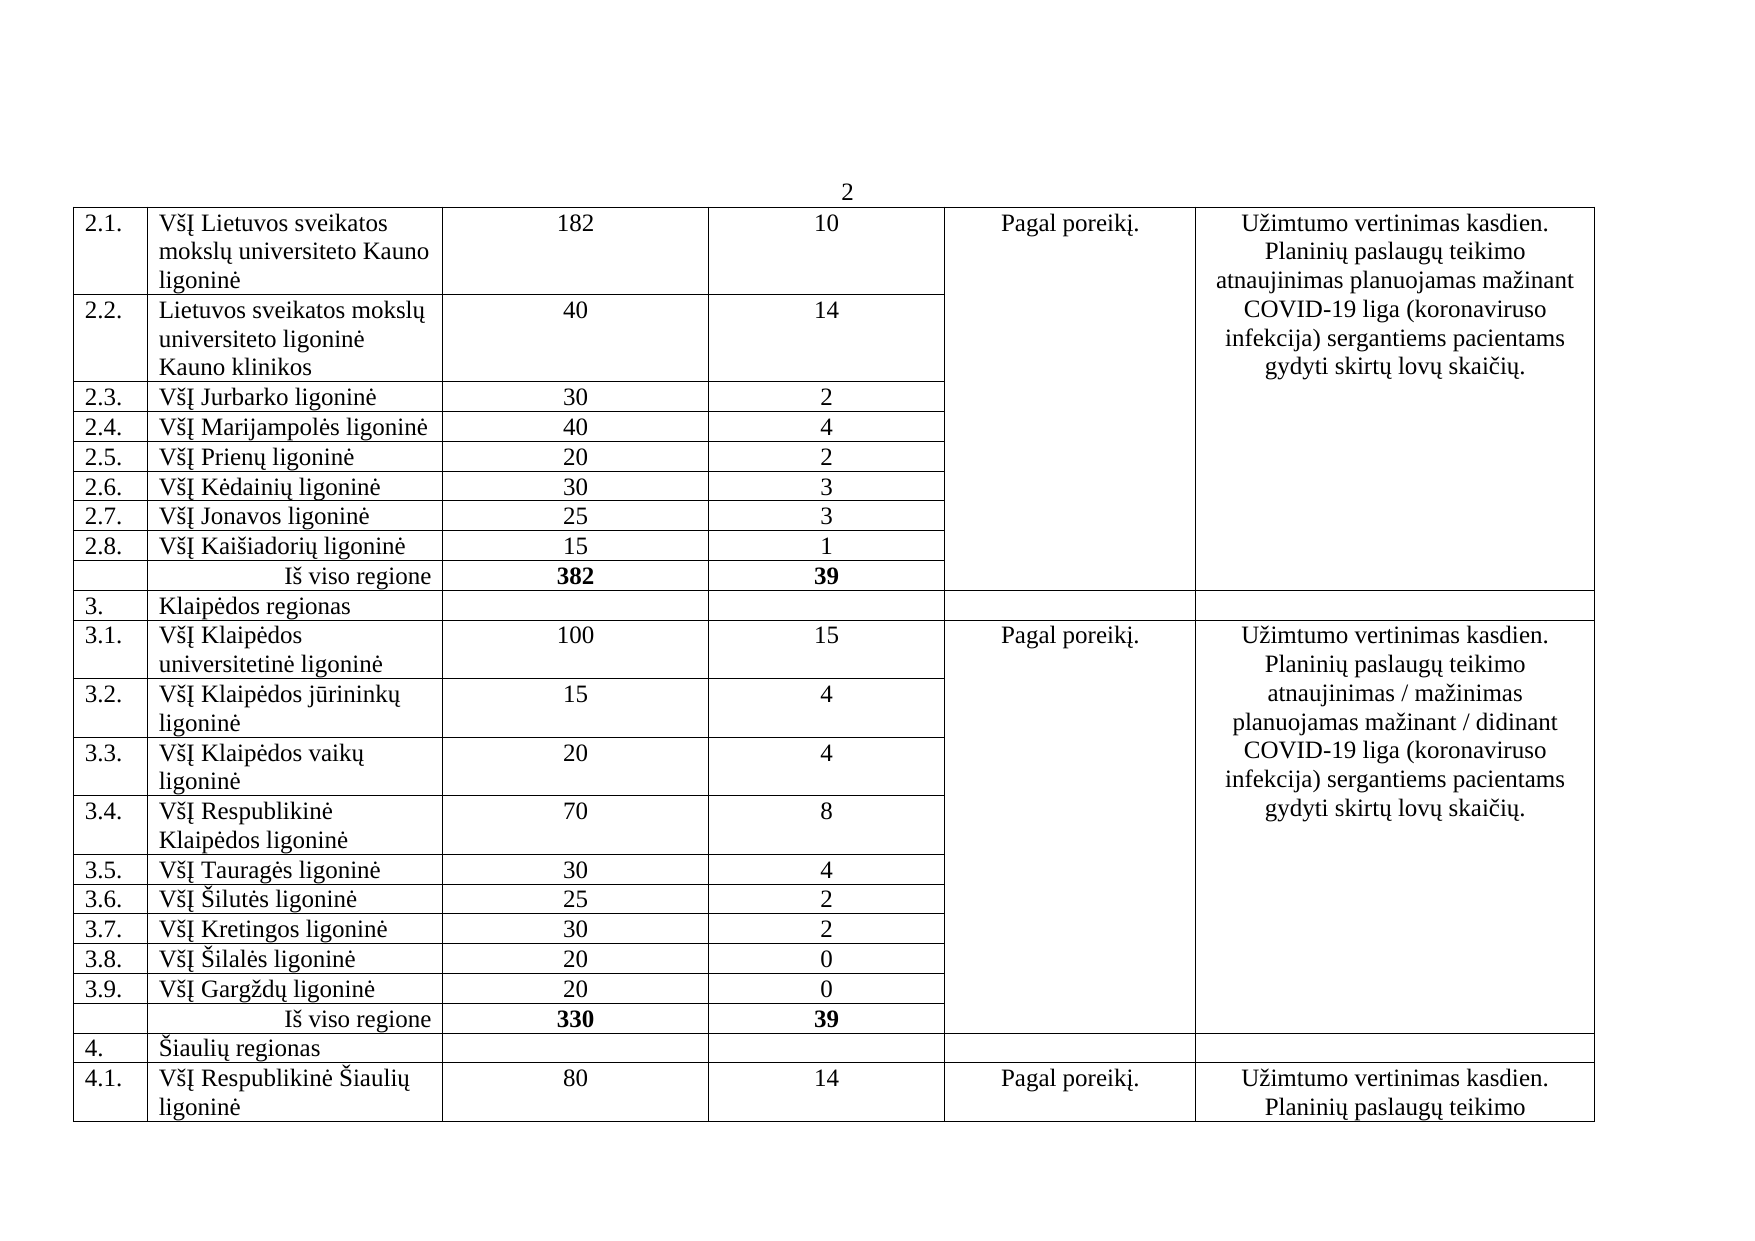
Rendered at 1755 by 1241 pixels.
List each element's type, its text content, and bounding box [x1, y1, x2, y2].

table_cell 4 [709, 855, 944, 883]
table_cell 182 [443, 208, 708, 294]
table_cell VšĮ Klaipėdos jūrininkų ligoninė [148, 679, 442, 737]
table_cell 15 [443, 531, 708, 560]
table_cell VšĮ Tauragės ligoninė [148, 855, 442, 883]
table_cell 2.4. [74, 412, 147, 441]
table_cell 70 [443, 796, 708, 854]
table_cell VšĮ Lietuvos sveikatos mokslų universiteto Kauno ligoninė [148, 208, 442, 294]
table_cell 2 [709, 885, 944, 913]
table_cell 2.8. [74, 531, 147, 560]
table_cell 3. [74, 591, 147, 619]
table_cell [945, 1034, 1195, 1062]
table_cell 3.9. [74, 974, 147, 1003]
table_cell VšĮ Kėdainių ligoninė [148, 472, 442, 500]
table_cell VšĮ Jonavos ligoninė [148, 501, 442, 530]
table_cell VšĮ Gargždų ligoninė [148, 974, 442, 1003]
table_cell VšĮ Respublikinė Klaipėdos ligoninė [148, 796, 442, 854]
table_cell VšĮ Jurbarko ligoninė [148, 382, 442, 411]
table_cell 25 [443, 501, 708, 530]
table_cell Užimtumo vertinimas kasdien. Planinių paslaugų teikimo [1196, 1063, 1594, 1121]
table_cell [443, 1034, 708, 1062]
table_cell 2 [709, 442, 944, 471]
table_cell 3.6. [74, 885, 147, 913]
table_cell 4. [74, 1034, 147, 1062]
table_cell 15 [443, 679, 708, 737]
table_cell 14 [709, 295, 944, 381]
table_cell VšĮ Marijampolės ligoninė [148, 412, 442, 441]
table_cell VšĮ Respublikinė Šiaulių ligoninė [148, 1063, 442, 1121]
table_cell 8 [709, 796, 944, 854]
table_cell Pagal poreikį. [945, 621, 1195, 1032]
table_cell [74, 561, 147, 590]
table_cell 4.1. [74, 1063, 147, 1121]
table_cell [945, 591, 1195, 619]
table_cell 3.1. [74, 621, 147, 678]
table_cell Pagal poreikį. [945, 1063, 1195, 1121]
table_cell 30 [443, 472, 708, 500]
table_cell Užimtumo vertinimas kasdien. Planinių paslaugų teikimo atnaujinimas planuojamas mažinant COVID-19 liga (koronaviruso infekcija) sergantiems pacientams gydyti skirtų lovų skaičių. [1196, 208, 1594, 590]
table_cell 3.8. [74, 944, 147, 973]
table_cell [709, 1034, 944, 1062]
table_cell Lietuvos sveikatos mokslų universiteto ligoninė Kauno klinikos [148, 295, 442, 381]
table_cell 30 [443, 382, 708, 411]
table_cell 20 [443, 738, 708, 795]
table_cell 25 [443, 885, 708, 913]
table_cell 3.4. [74, 796, 147, 854]
table_cell 40 [443, 412, 708, 441]
table_cell 0 [709, 974, 944, 1003]
table_cell 4 [709, 412, 944, 441]
table_cell 3.5. [74, 855, 147, 883]
table_cell 39 [709, 561, 944, 590]
table_cell 3.7. [74, 914, 147, 943]
table_cell [709, 591, 944, 619]
table_cell 10 [709, 208, 944, 294]
table_cell VšĮ Šilutės ligoninė [148, 885, 442, 913]
table_cell VšĮ Šilalės ligoninė [148, 944, 442, 973]
table_cell VšĮ Klaipėdos vaikų ligoninė [148, 738, 442, 795]
table_cell 2.3. [74, 382, 147, 411]
table_cell 2.6. [74, 472, 147, 500]
table_cell 3.2. [74, 679, 147, 737]
table_cell 4 [709, 679, 944, 737]
table_cell 382 [443, 561, 708, 590]
table_cell 14 [709, 1063, 944, 1121]
table_cell [1196, 591, 1594, 619]
table_cell [74, 1004, 147, 1032]
table_cell 80 [443, 1063, 708, 1121]
table_cell 30 [443, 855, 708, 883]
table_cell VšĮ Prienų ligoninė [148, 442, 442, 471]
table_cell 1 [709, 531, 944, 560]
table_cell Klaipėdos regionas [148, 591, 442, 619]
table_cell Iš viso regione [148, 1004, 442, 1032]
table_cell 2.1. [74, 208, 147, 294]
table_cell 2 [709, 382, 944, 411]
table_cell 2.7. [74, 501, 147, 530]
table_cell 30 [443, 914, 708, 943]
table_cell VšĮ Klaipėdos universitetinė ligoninė [148, 621, 442, 678]
table_cell VšĮ Kaišiadorių ligoninė [148, 531, 442, 560]
table_cell Iš viso regione [148, 561, 442, 590]
table_cell 15 [709, 621, 944, 678]
table_cell 4 [709, 738, 944, 795]
table_cell 2.2. [74, 295, 147, 381]
table_cell 20 [443, 974, 708, 1003]
table_cell 0 [709, 944, 944, 973]
table_cell 3 [709, 472, 944, 500]
table_cell [443, 591, 708, 619]
table_cell 20 [443, 442, 708, 471]
table_cell Pagal poreikį. [945, 208, 1195, 590]
table_cell 39 [709, 1004, 944, 1032]
table_cell 2.5. [74, 442, 147, 471]
table_cell 3.3. [74, 738, 147, 795]
table_cell VšĮ Kretingos ligoninė [148, 914, 442, 943]
table_cell 330 [443, 1004, 708, 1032]
table_cell 40 [443, 295, 708, 381]
table_cell 100 [443, 621, 708, 678]
table_cell [1196, 1034, 1594, 1062]
table_cell 20 [443, 944, 708, 973]
table_cell 2 [709, 914, 944, 943]
table_cell Šiaulių regionas [148, 1034, 442, 1062]
table_cell 3 [709, 501, 944, 530]
table_cell Užimtumo vertinimas kasdien. Planinių paslaugų teikimo atnaujinimas / mažinimas planuojamas mažinant / didinant COVID-19 liga (koronaviruso infekcija) sergantiems pacientams gydyti skirtų lovų skaičių. [1196, 621, 1594, 1032]
